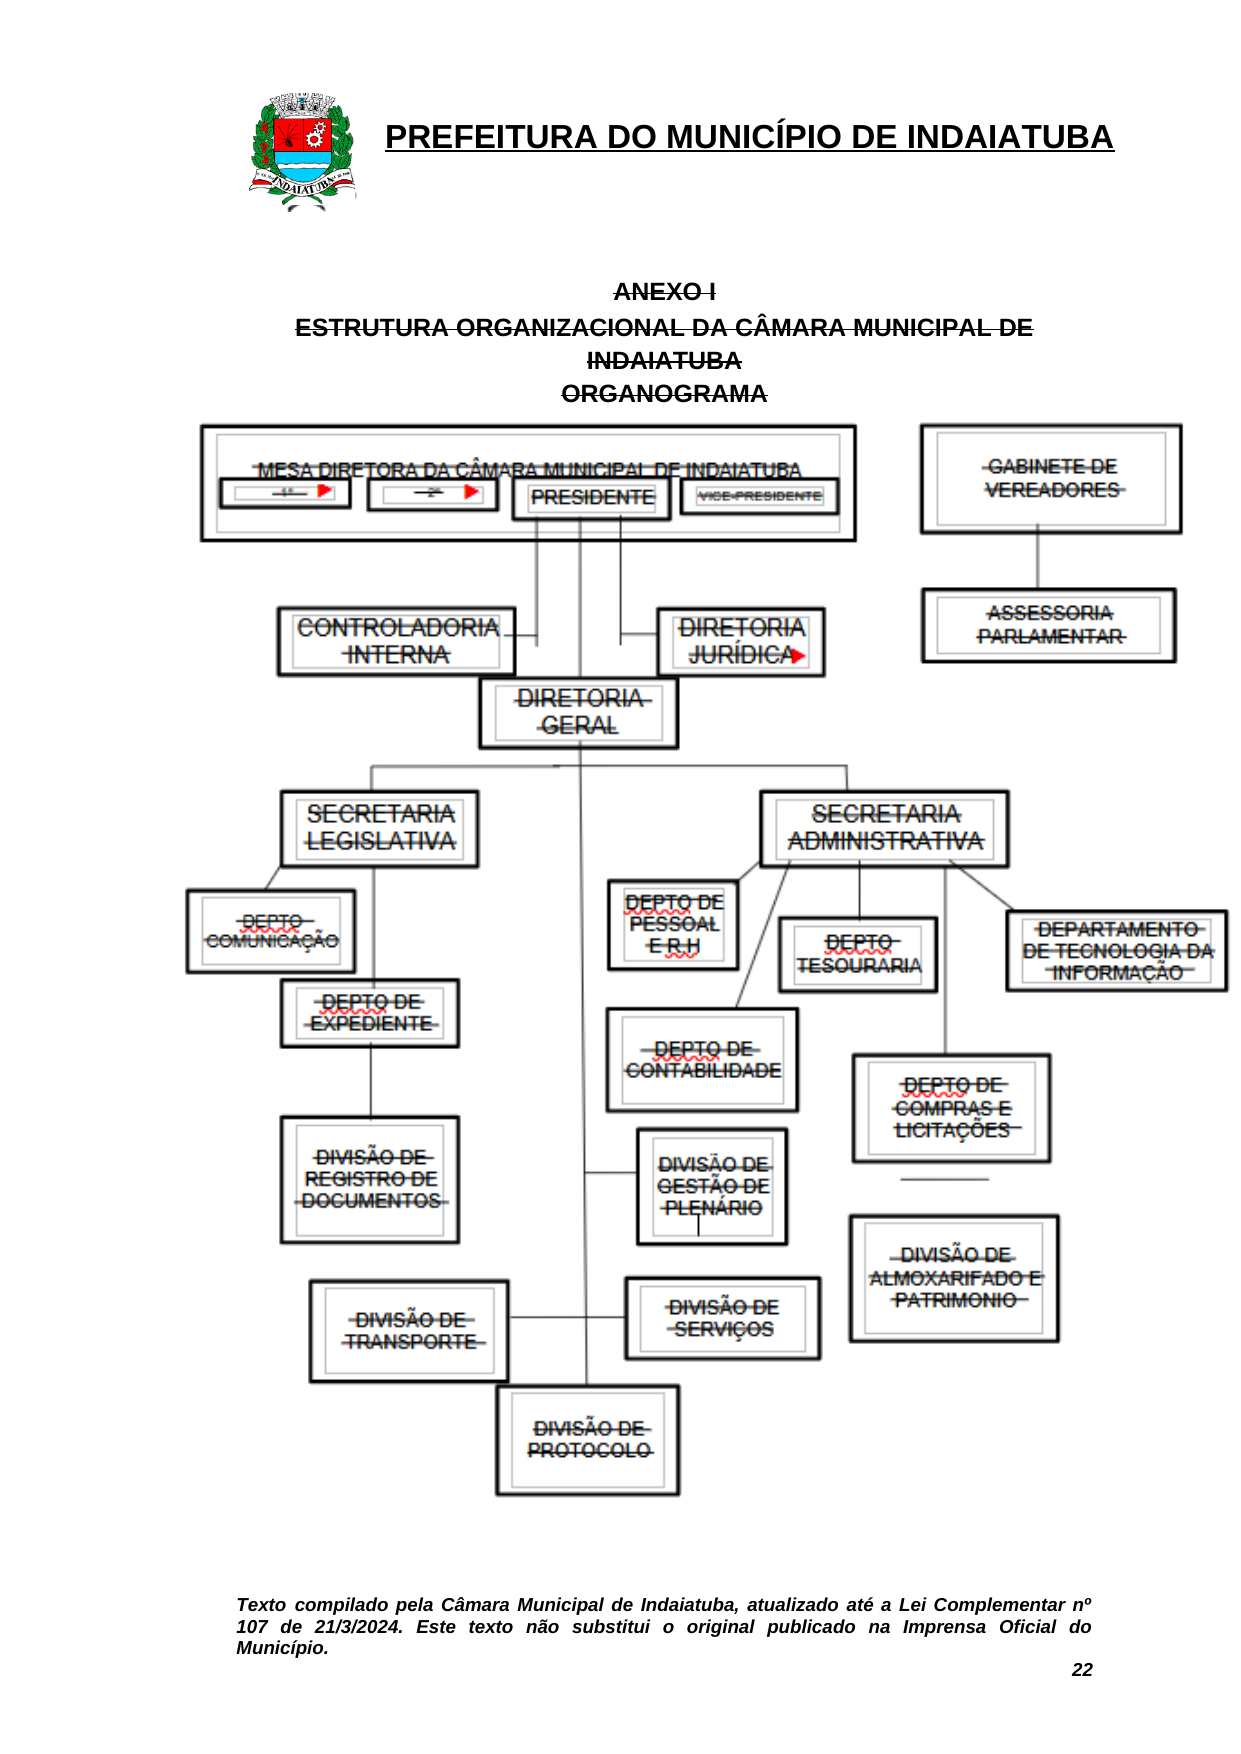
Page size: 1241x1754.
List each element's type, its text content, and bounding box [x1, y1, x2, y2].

text ANEXO I [236, 277, 1092, 305]
picture [97, 407, 1232, 1550]
text ORGANOGRAMA [236, 379, 1093, 407]
text ESTRUTURA ORGANIZACIONAL DA CÂMARA MUNICIPAL DE INDAIATUBA [236, 313, 1092, 374]
